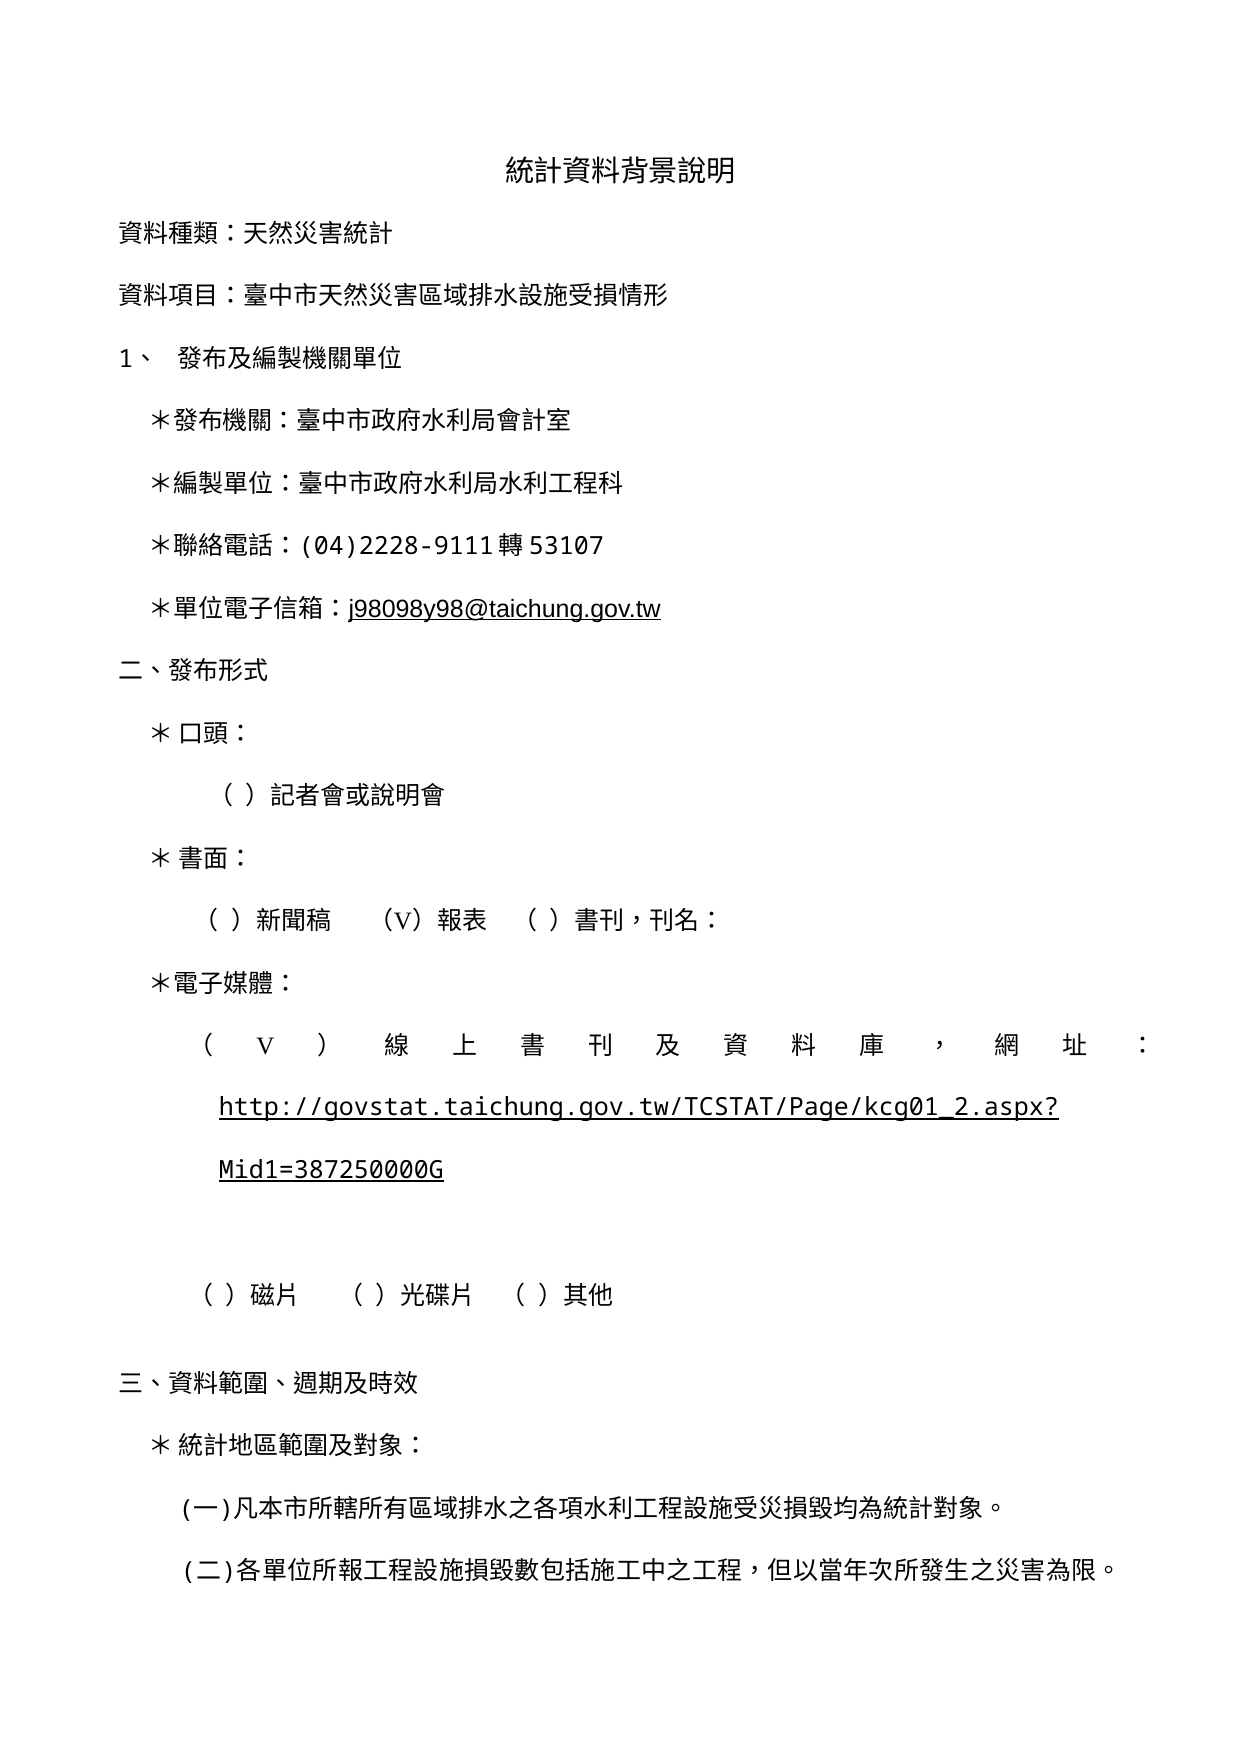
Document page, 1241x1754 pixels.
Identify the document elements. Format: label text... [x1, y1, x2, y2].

list 發布及編製機關單位 [118, 314, 1122, 377]
list 口頭： [149, 689, 1122, 752]
text （V）線上書刊及資料庫，網址： http://govstat.taichung.gov.tw/TCSTAT/Page/kcg01_2.aspx?Mid1=387250000G [188, 1002, 1156, 1189]
text 資料種類：天然災害統計 [118, 189, 1122, 252]
text 三、資料範圍、週期及時效 [118, 1339, 1122, 1402]
text （ ）磁片 （ ）光碟片 （ ）其他 [188, 1252, 1156, 1314]
list 統計地區範圍及對象： [149, 1402, 1122, 1464]
text (二)各單位所報工程設施損毀數包括施工中之工程，但以當年次所發生之災害為限。 [181, 1527, 1122, 1589]
text ＊電子媒體： [149, 939, 1122, 1002]
text ＊聯絡電話：(04)2228-9111轉53107 [149, 502, 1122, 564]
text 二、發布形式 [118, 627, 1122, 689]
list 書面： [149, 814, 1122, 877]
text 統計資料背景說明 [118, 127, 1122, 189]
text ＊發布機關：臺中市政府水利局會計室 [149, 377, 1122, 439]
text (一)凡本市所轄所有區域排水之各項水利工程設施受災損毀均為統計對象。 [178, 1464, 1122, 1527]
text 資料項目：臺中市天然災害區域排水設施受損情形 [118, 252, 1122, 314]
text （ ）新聞稿 （V）報表 （ ）書刊，刊名： [149, 877, 1122, 939]
text ＊單位電子信箱：j98098y98@taichung.gov.tw [149, 564, 1122, 627]
text ＊編製單位：臺中市政府水利局水利工程科 [149, 439, 1122, 502]
text （ ）記者會或說明會 [118, 752, 1122, 814]
